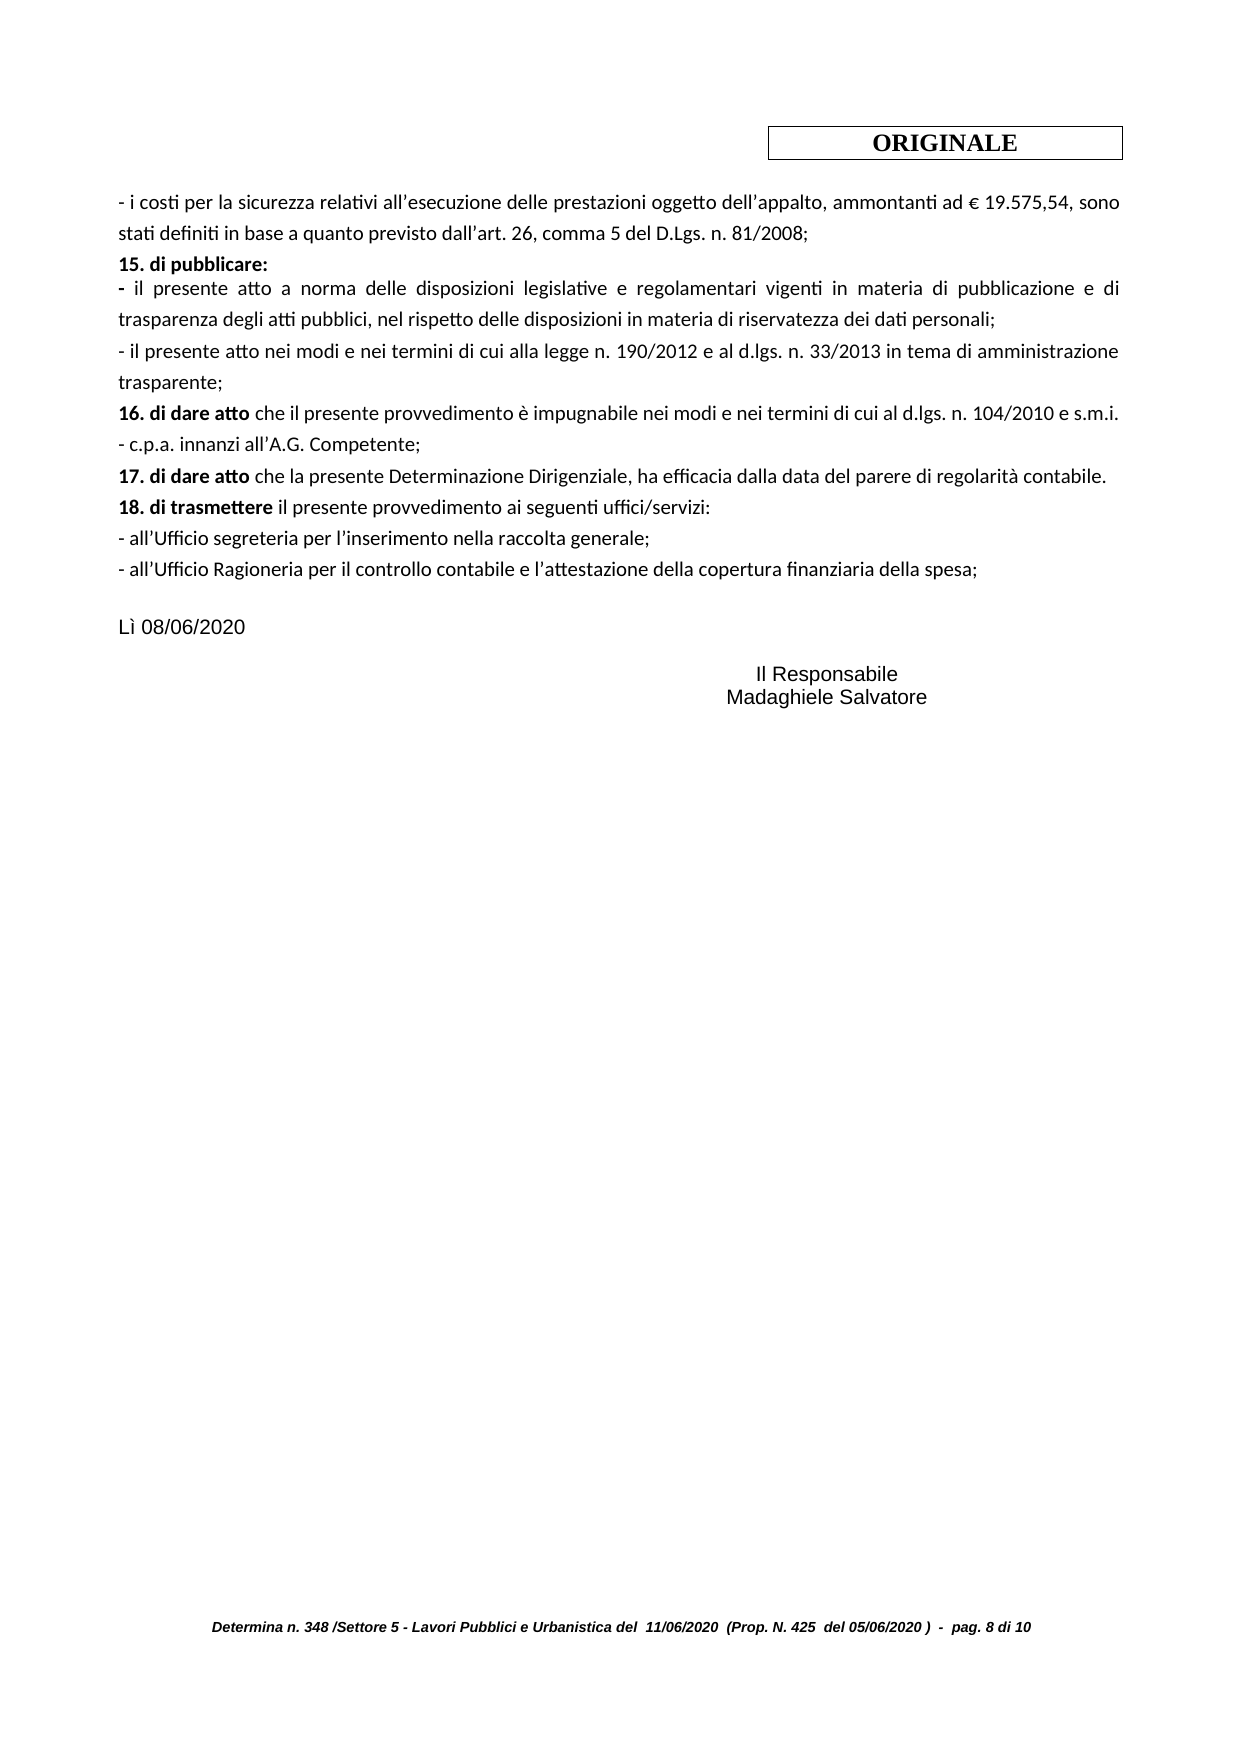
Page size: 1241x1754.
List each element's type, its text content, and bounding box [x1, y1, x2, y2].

text Madaghiele Salvatore [118, 685, 1122, 709]
text - all’Ufficio segreteria per l’inserimento nella raccolta generale; [118, 530, 1122, 551]
text - il presente atto a norma delle disposizioni legislative e regolamentari vigenti in materia di pubblicazione e di trasparenza degli atti pubblici, nel rispetto delle disposizioni in materia di riservatezza dei dati personali; [118, 280, 1122, 332]
text - il presente atto nei modi e nei termini di cui alla legge n. 190/2012 e al d.lgs. n. 33/2013 in tema di amministrazione trasparente; [118, 342, 1122, 394]
text 16. di dare atto che il presente provvedimento è impugnabile nei modi e nei termini di cui al d.lgs. n. 104/2010 e s.m.i. - c.p.a. innanzi all’A.G. Competente; [118, 405, 1122, 457]
text 18. di trasmettere il presente provvedimento ai seguenti uffici/servizi: [118, 499, 1122, 519]
text 15. di pubblicare: [118, 256, 1122, 277]
text - i costi per la sicurezza relativi all’esecuzione delle prestazioni oggetto dell’appalto, ammontanti ad € 19.575,54, sono stati definiti in base a quanto previsto dall’art. 26, comma 5 del D.Lgs. n. 81/2008; [118, 193, 1122, 246]
text - all’Ufficio Ragioneria per il controllo contabile e l’attestazione della copertura finanziaria della spesa; [118, 561, 1122, 582]
text Il Responsabile [118, 662, 1122, 685]
text 17. di dare atto che la presente Determinazione Dirigenziale, ha efficacia dalla data del parere di regolarità contabile. [118, 467, 1122, 488]
text Lì 08/06/2020 [118, 616, 1122, 639]
